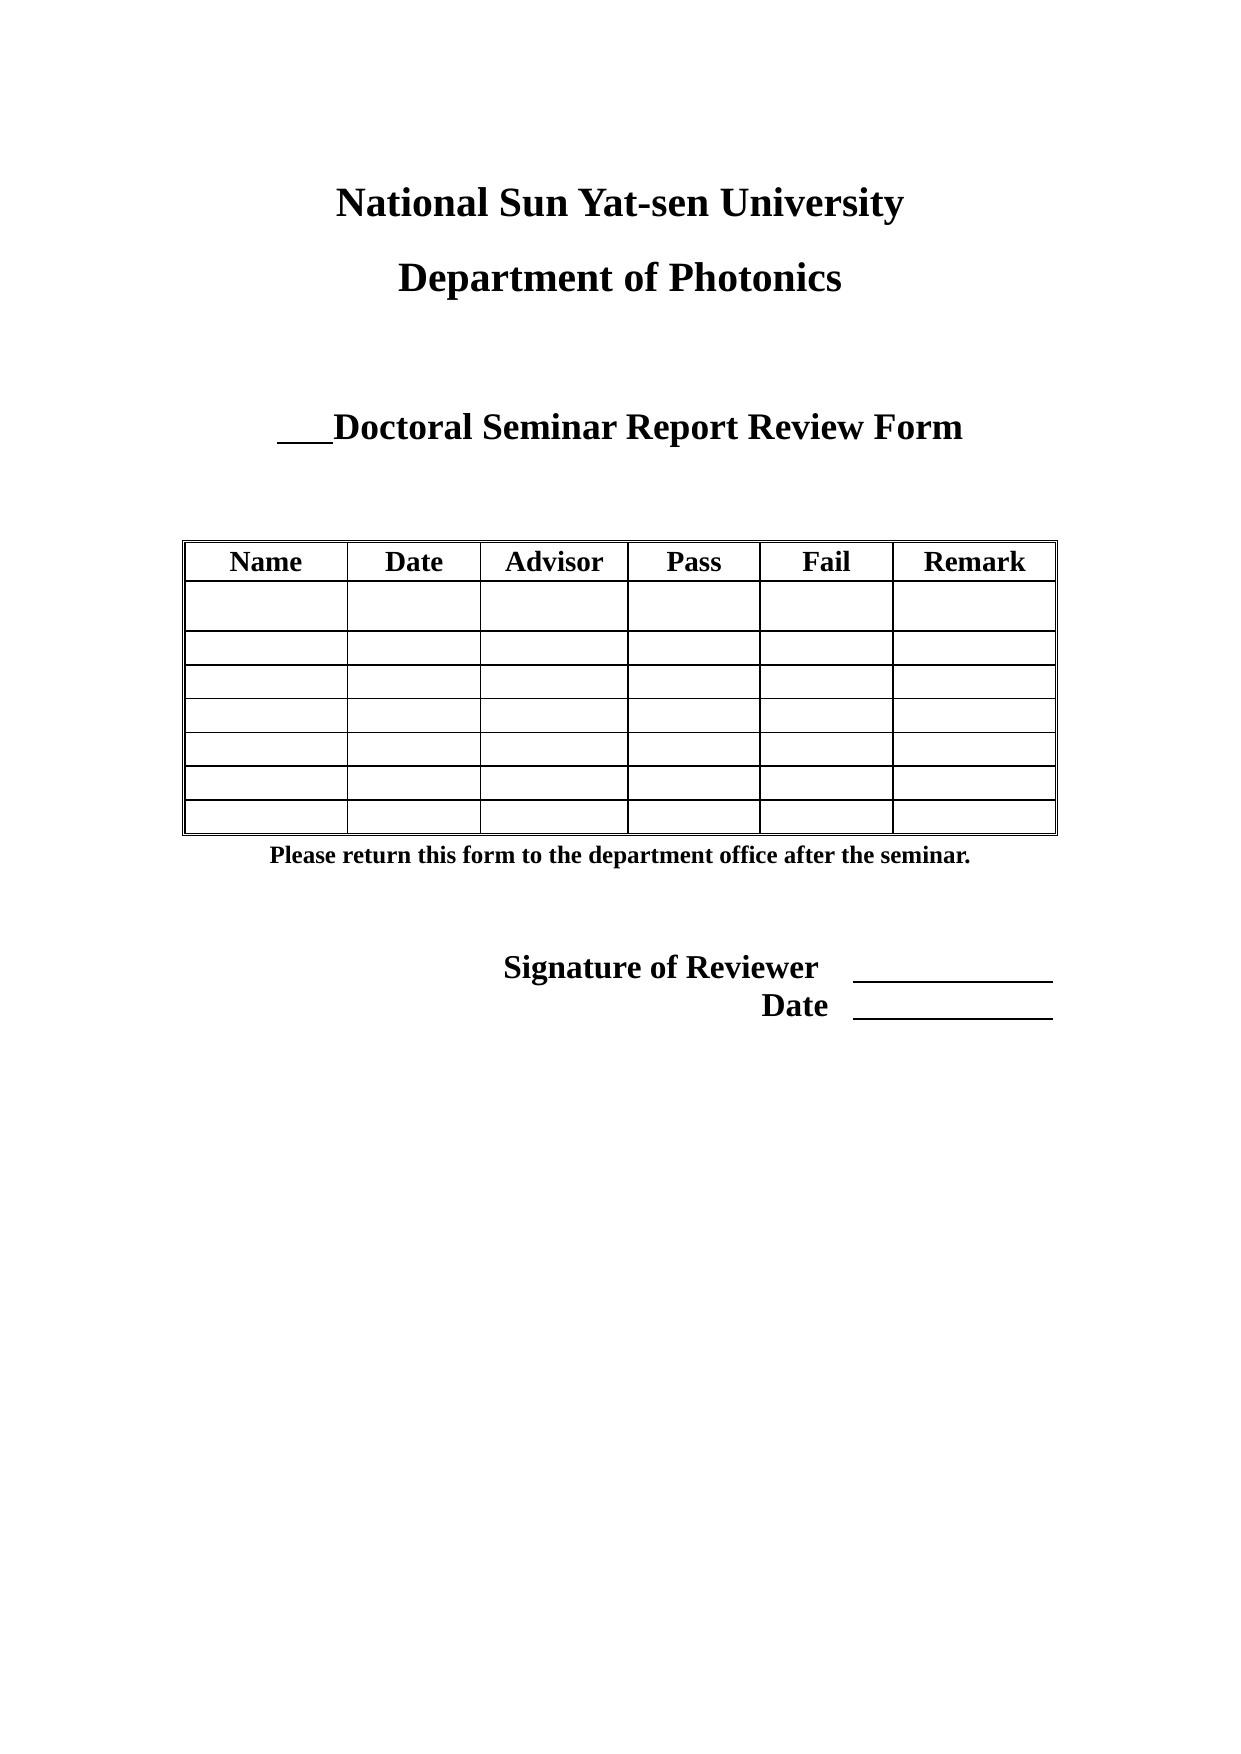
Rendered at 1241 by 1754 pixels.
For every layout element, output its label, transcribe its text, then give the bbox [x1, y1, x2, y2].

table_cell [186, 632, 347, 664]
table_cell [629, 733, 759, 765]
table_cell [894, 767, 1055, 799]
table_cell [481, 582, 627, 630]
table_header Name [186, 543, 347, 580]
table_cell [629, 582, 759, 630]
text Please return this form to the department office after the seminar. [187, 836, 1053, 874]
table_cell [348, 699, 480, 732]
table_cell [186, 582, 347, 630]
table_cell [348, 666, 480, 698]
table_cell [894, 666, 1055, 698]
table_cell [761, 733, 892, 765]
table_cell [761, 699, 892, 732]
text National Sun Yat-sen University [187, 164, 1053, 239]
text Doctoral Seminar Report Review Form [187, 389, 1053, 464]
table_header Advisor [481, 543, 627, 580]
table_cell [348, 582, 480, 630]
table_cell [481, 666, 627, 698]
table_cell [481, 767, 627, 799]
table_cell [186, 801, 347, 833]
table_cell [629, 801, 759, 833]
table_cell [761, 767, 892, 799]
table_cell [894, 699, 1055, 732]
text Date [187, 986, 1053, 1024]
table_header Remark [894, 543, 1055, 580]
table_cell [761, 582, 892, 630]
table_cell [894, 632, 1055, 664]
table_cell [481, 801, 627, 833]
table_cell [186, 666, 347, 698]
table_header Date [348, 543, 480, 580]
table_cell [348, 632, 480, 664]
text Department of Photonics [187, 239, 1053, 314]
table_cell [629, 666, 759, 698]
text Signature of Reviewer [187, 949, 1053, 986]
table_cell [186, 767, 347, 799]
table_cell [481, 632, 627, 664]
table_cell [629, 632, 759, 664]
table_cell [348, 801, 480, 833]
table_cell [761, 666, 892, 698]
table_cell [186, 733, 347, 765]
table_cell [761, 801, 892, 833]
table_cell [186, 699, 347, 732]
table_cell [629, 699, 759, 732]
table_cell [894, 733, 1055, 765]
table_cell [761, 632, 892, 664]
table_cell [348, 767, 480, 799]
table_cell [894, 582, 1055, 630]
table_cell [481, 699, 627, 732]
table_cell [481, 733, 627, 765]
table_header Fail [761, 543, 892, 580]
table_cell [629, 767, 759, 799]
table_header Pass [629, 543, 759, 580]
table_cell [348, 733, 480, 765]
table_cell [894, 801, 1055, 833]
